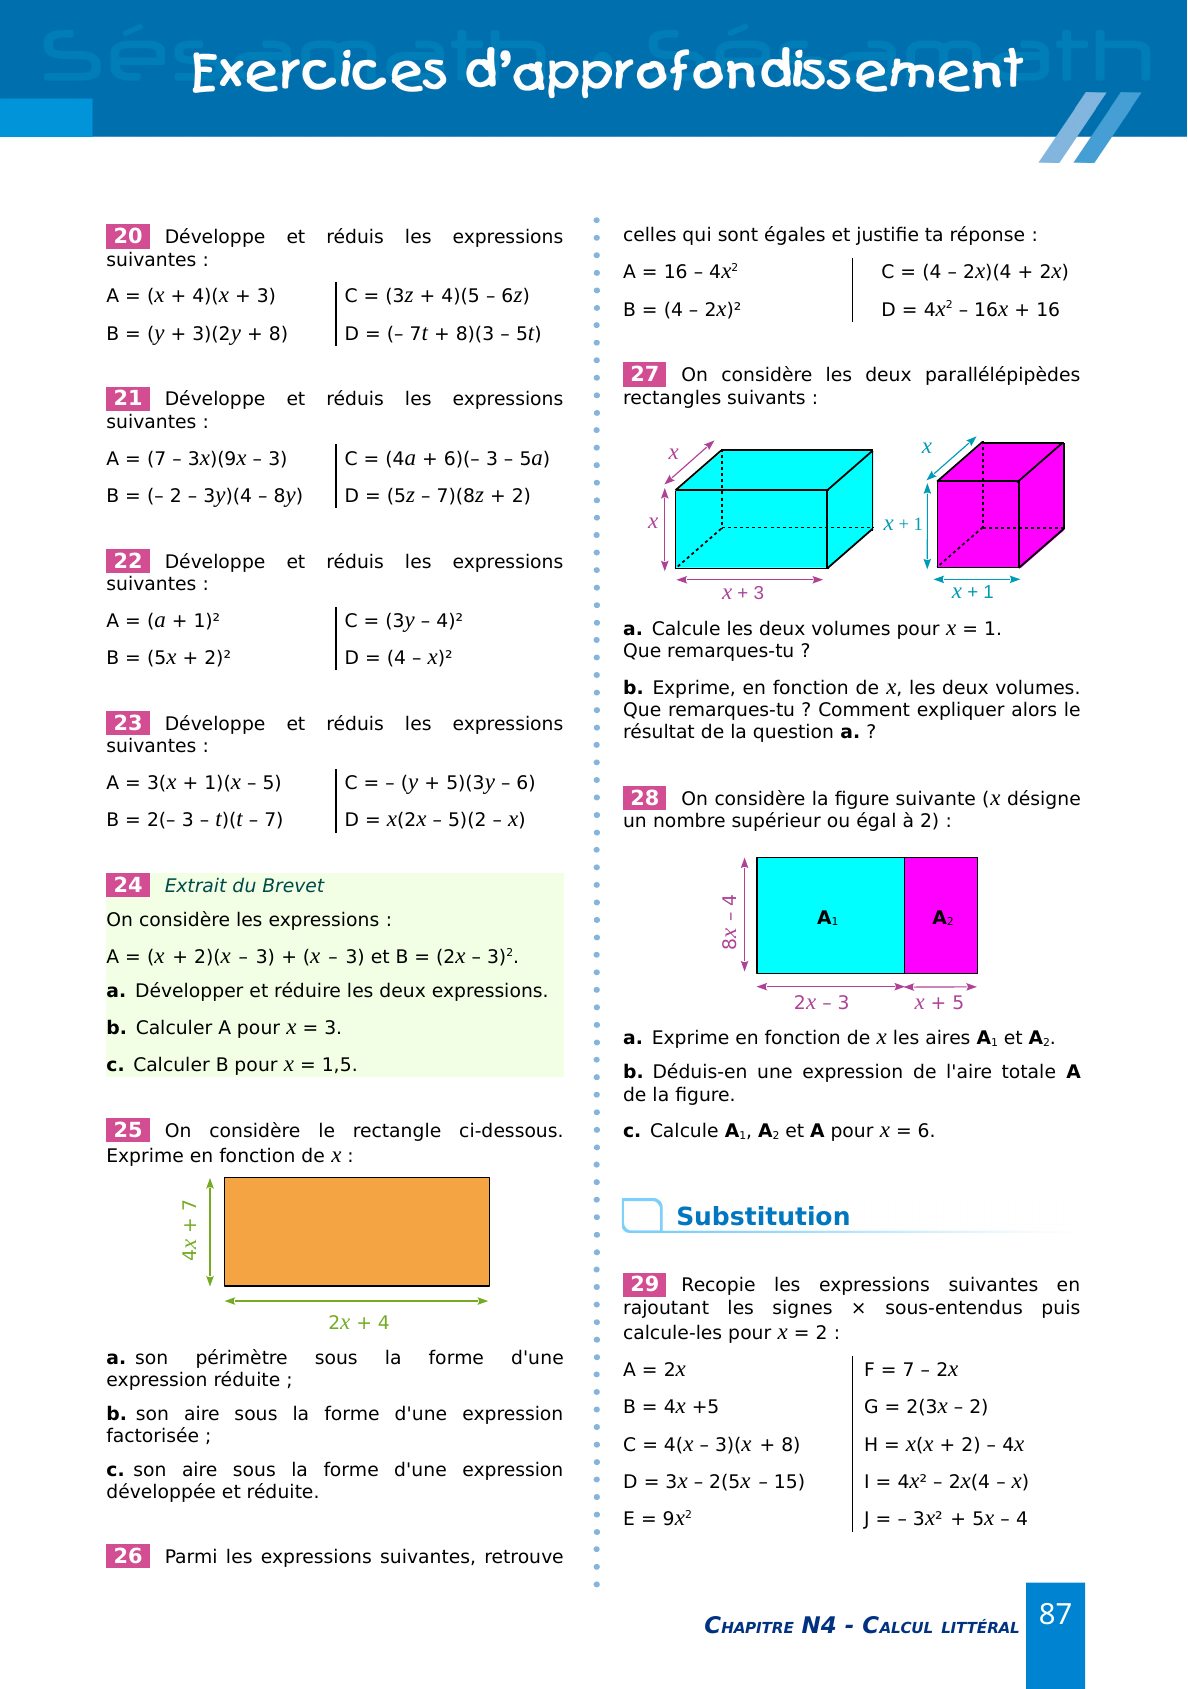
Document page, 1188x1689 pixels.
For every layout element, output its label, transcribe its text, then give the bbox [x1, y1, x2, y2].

text I = 4x² – 2x(4 – x) [864, 1468, 1081, 1493]
text C = – (y + 5)(3y – 6) [344, 769, 564, 794]
list D = x(2x – 5)(2 – x) [344, 806, 564, 832]
list Développe et réduis les expressions suivantes : [106, 387, 564, 433]
text C = (4a + 6)(– 3 – 5a) [344, 444, 564, 470]
text E = 9x2 [623, 1505, 840, 1531]
text D = (5z – 7)(8z + 2) [344, 482, 564, 507]
text A = (7 – 3x)(9x – 3) [106, 444, 327, 470]
text B = (– 2 – 3y)(4 – 8y) [106, 482, 327, 507]
list Calculer A pour x = 3. [106, 1014, 564, 1039]
list son aire sous la forme d'une expression développée et réduite. [106, 1459, 564, 1503]
text D = 4x2 – 16x + 16 [881, 295, 1081, 321]
text A = (x + 4)(x + 3) [106, 282, 327, 308]
list Recopie les expressions suivantes en rajoutant les signes × sous-entendus puis calcule-les pour x = 2 : [623, 1272, 1081, 1344]
text F = 7 – 2x [864, 1356, 1081, 1381]
text B = 4x +5 [623, 1393, 840, 1419]
text D = 3x – 2(5x – 15) [623, 1468, 840, 1493]
list Développe et réduis les expressions suivantes : [106, 224, 564, 271]
text G = 2(3x – 2) [864, 1393, 1081, 1419]
list Exprime en fonction de x les aires A1 et A2. [623, 1024, 1081, 1050]
text C = (3y – 4)² [344, 607, 564, 632]
list son périmètre sous la forme d'une expression réduite ; [106, 1347, 564, 1391]
list Calcule A1, A2 et A pour x = 6. [623, 1117, 1081, 1143]
list Exprime, en fonction de x, les deux volumes. Que remarques-tu ? Comment expliquer alors le résultat de la question a. ? [623, 674, 1081, 743]
list Extrait du Brevet [150, 873, 564, 897]
text D = (– 7t + 8)(3 – 5t) [344, 320, 564, 345]
text B = 2(– 3 – t)(t – 7) [106, 806, 327, 832]
text On considère les expressions : [106, 909, 564, 931]
list son aire sous la forme d'une expression factorisée ; [106, 1403, 564, 1447]
list celles qui sont égales et justifie ta réponse : [623, 224, 1081, 246]
list A = 3(x + 1)(x – 5) [106, 769, 327, 794]
text A = 16 – 4x2 [623, 258, 822, 284]
list A = 2x [623, 1356, 840, 1381]
text B = (4 – 2x)² [623, 295, 822, 321]
list Déduis-en une expression de l'aire totale A de la figure. [623, 1061, 1081, 1105]
text C = 4(x – 3)(x + 8) [623, 1431, 840, 1456]
text C = (4 – 2x)(4 + 2x) [881, 258, 1081, 284]
list Développe et réduis les expressions suivantes : [106, 549, 564, 595]
list Calculer B pour x = 1,5. [106, 1051, 564, 1077]
list Calcule les deux volumes pour x = 1. Que remarques-tu ? [623, 437, 1081, 662]
text B = (y + 3)(2y + 8) [106, 320, 327, 345]
text H = x(x + 2) – 4x [864, 1431, 1081, 1456]
list On considère la figure suivante (x désigne un nombre supérieur ou égal à 2) : [623, 785, 1081, 832]
text D = (4 – x)² [344, 644, 564, 669]
text B = (5x + 2)² [106, 644, 327, 669]
list Développe et réduis les expressions suivantes : [106, 711, 564, 757]
list Parmi les expressions suivantes, retrouve [150, 1544, 564, 1568]
list On considère les deux parallélépipèdes rectangles suivants : [623, 362, 1081, 408]
text J = – 3x² + 5x – 4 [864, 1505, 1081, 1531]
text A = (x + 2)(x – 3) + (x – 3) et B = (2x – 3)2. [106, 943, 564, 968]
text C = (3z + 4)(5 – 6z) [344, 282, 564, 308]
picture [621, 1198, 1080, 1233]
list Développer et réduire les deux expressions. [106, 980, 564, 1002]
picture [0, 0, 1187, 163]
text A = (a + 1)² [106, 607, 327, 632]
list On considère le rectangle ci-dessous. Exprime en fonction de x : [106, 1118, 564, 1168]
